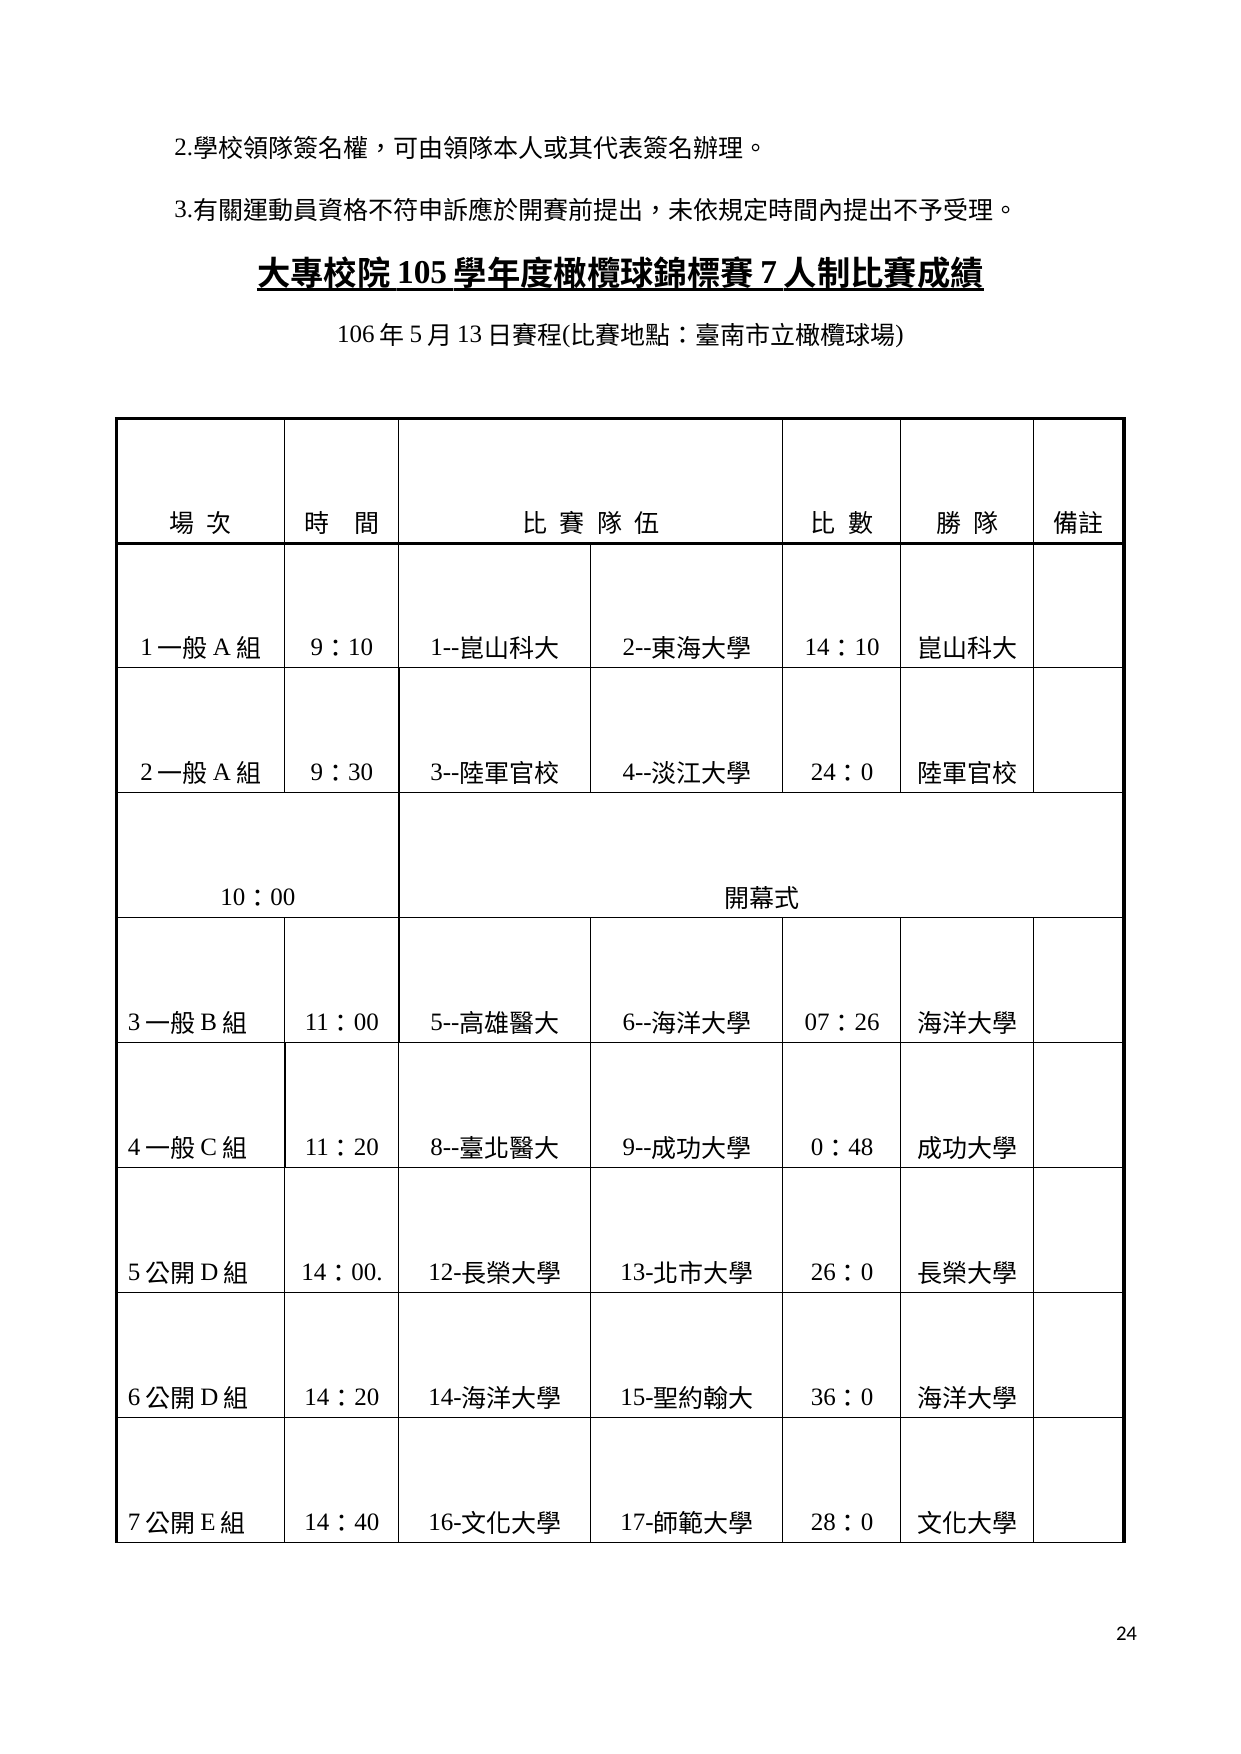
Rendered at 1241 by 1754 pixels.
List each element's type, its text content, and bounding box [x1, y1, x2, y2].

table_header 備註 [1034, 420, 1122, 542]
table_cell 7公開E組 [118, 1418, 284, 1542]
table_cell [1034, 1293, 1122, 1417]
table_cell [1034, 545, 1122, 667]
table_header 時 間 [285, 420, 398, 542]
table_cell 36：0 [783, 1293, 900, 1417]
table_cell [1034, 1043, 1122, 1167]
table_cell 文化大學 [901, 1418, 1033, 1542]
table_cell 崑山科大 [901, 545, 1033, 667]
table_cell 16-文化大學 [399, 1418, 590, 1542]
table_cell 3--陸軍官校 [400, 668, 590, 792]
table_cell 14-海洋大學 [399, 1293, 590, 1417]
table_cell 4--淡江大學 [591, 668, 782, 792]
table_cell 14：10 [783, 545, 900, 667]
table_header 場 次 [118, 420, 284, 542]
table_cell 15-聖約翰大 [591, 1293, 782, 1417]
table_cell 14：40 [285, 1418, 398, 1542]
table_cell [1034, 1168, 1122, 1292]
table_cell 長榮大學 [901, 1168, 1033, 1292]
table_cell [1034, 668, 1122, 792]
table_cell 1--崑山科大 [399, 545, 590, 667]
table_cell 8--臺北醫大 [399, 1043, 590, 1167]
table_cell 11：20 [286, 1043, 398, 1167]
text 106年5月13日賽程(比賽地點：臺南市立橄欖球場) [103, 292, 1137, 354]
table_cell 成功大學 [901, 1043, 1033, 1167]
table_header 比 數 [783, 420, 900, 542]
table_cell 14：00. [285, 1168, 398, 1292]
table_cell 13-北市大學 [591, 1168, 782, 1292]
text 大專校院105學年度橄欖球錦標賽7人制比賽成績 [103, 229, 1137, 292]
table_cell 5公開D組 [118, 1168, 284, 1292]
table_cell 17-師範大學 [591, 1418, 782, 1542]
table_cell [1034, 1418, 1122, 1542]
table_cell 2--東海大學 [591, 545, 782, 667]
table_cell 14：20 [285, 1293, 398, 1417]
table_cell 陸軍官校 [901, 668, 1033, 792]
table_cell 4一般C組 [118, 1043, 284, 1167]
table_cell 0：48 [783, 1043, 900, 1167]
table_header 比 賽 隊 伍 [399, 420, 782, 542]
table_cell 11：00 [285, 918, 398, 1042]
table_cell 24：0 [783, 668, 900, 792]
table_cell 6--海洋大學 [591, 918, 782, 1042]
table_cell 2一般A組 [118, 668, 284, 792]
table_cell 9：10 [285, 545, 398, 667]
table_cell 26：0 [783, 1168, 900, 1292]
table_header 勝 隊 [901, 420, 1033, 542]
table_cell 07：26 [783, 918, 900, 1042]
table_cell 5--高雄醫大 [400, 918, 590, 1042]
table_cell 開幕式 [400, 793, 1122, 917]
table_cell 10：00 [118, 793, 398, 917]
table_cell 6公開D組 [118, 1293, 284, 1417]
table_cell 3一般B組 [118, 918, 284, 1042]
table_cell 海洋大學 [901, 918, 1033, 1042]
text 2.學校領隊簽名權，可由領隊本人或其代表簽名辦理。 [174, 104, 1137, 167]
table_cell [1034, 918, 1122, 1042]
table_cell 9：30 [285, 668, 398, 792]
table_cell 海洋大學 [901, 1293, 1033, 1417]
table_cell 1一般A組 [118, 545, 284, 667]
table_cell 12-長榮大學 [399, 1168, 590, 1292]
text 3.有關運動員資格不符申訴應於開賽前提出，未依規定時間內提出不予受理。 [174, 167, 1137, 229]
table_cell 28：0 [783, 1418, 900, 1542]
table_cell 9--成功大學 [591, 1043, 782, 1167]
